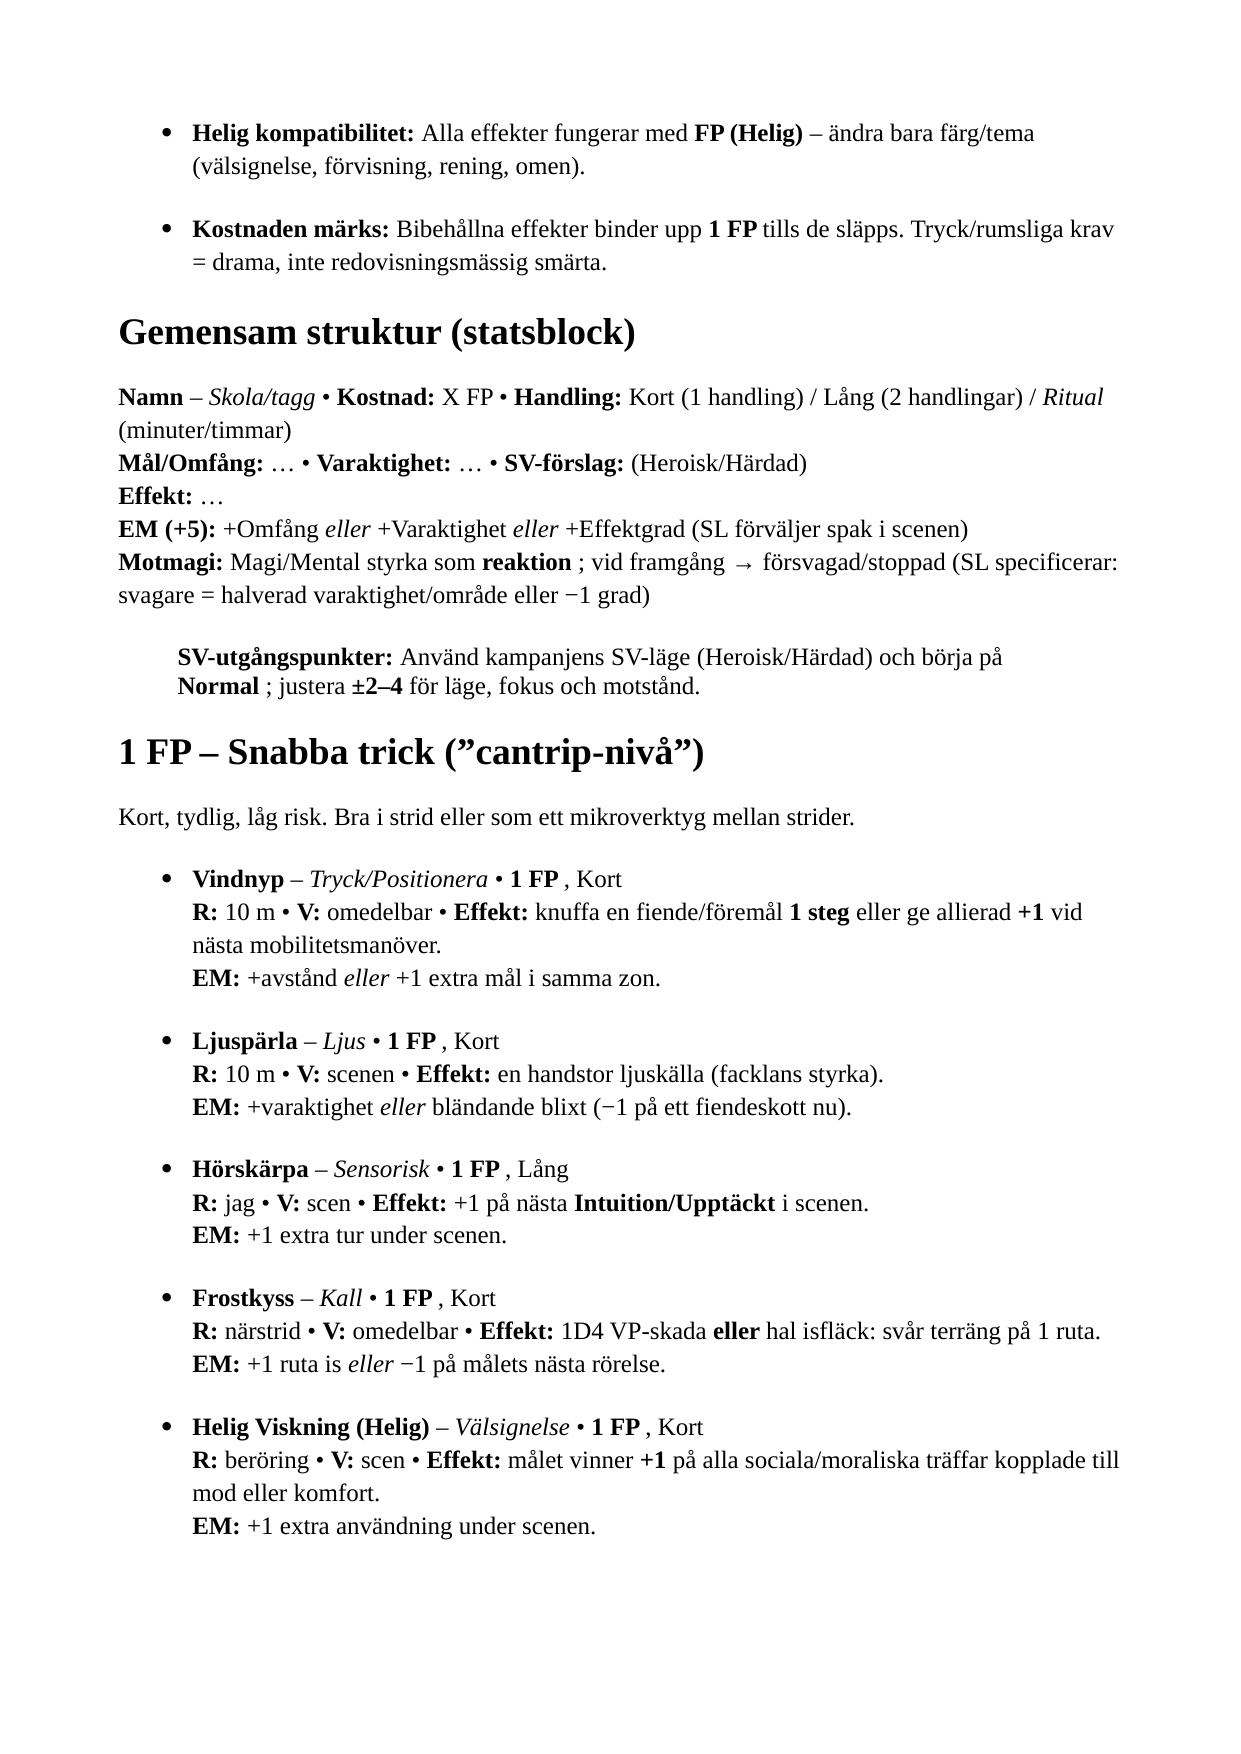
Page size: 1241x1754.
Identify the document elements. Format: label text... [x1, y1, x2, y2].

subtitle Gemensam struktur (statsblock) [118, 309, 1122, 352]
list Frostkyss – Kall • 1 FP , Kort R: närstrid • V: omedelbar • Effekt: 1D4 VP-skada eller hal isfläck: svår terräng på 1 ruta. EM: +1 ruta is eller −1 på målets nästa rörelse. [162, 1283, 1122, 1378]
list Ljuspärla – Ljus • 1 FP , Kort R: 10 m • V: scenen • Effekt: en handstor ljuskälla (facklans styrka). EM: +varaktighet eller bländande blixt (−1 på ett fiendeskott nu). [162, 1026, 1122, 1121]
list Helig kompatibilitet: Alla effekter fungerar med FP (Helig) – ändra bara färg/tema (välsignelse, förvisning, rening, omen). [162, 118, 1122, 180]
list Helig Viskning (Helig) – Välsignelse • 1 FP , Kort R: beröring • V: scen • Effekt: målet vinner +1 på alla sociala/moraliska träffar kopplade till mod eller komfort. EM: +1 extra användning under scenen. [162, 1412, 1122, 1539]
list Hörskärpa – Sensorisk • 1 FP , Lång R: jag • V: scen • Effekt: +1 på nästa Intuition/Upptäckt i scenen. EM: +1 extra tur under scenen. [162, 1154, 1122, 1249]
text Namn – Skola/tagg • Kostnad: X FP • Handling: Kort (1 handling) / Lång (2 handlingar) / Ritual (minuter/timmar) Mål/Omfång: … • Varaktighet: … • SV-förslag: (Heroisk/Härdad) Effekt: … EM (+5): +Omfång eller +Varaktighet eller +Effektgrad (SL förväljer spak i scenen) Motmagi: Magi/Mental styrka som reaktion ; vid framgång → försvagad/stoppad (SL specificerar: svagare = halverad varaktighet/område eller −1 grad) [118, 382, 1122, 609]
subtitle 1 FP – Snabba trick (”cantrip-nivå”) [118, 729, 1122, 772]
text Kort, tydlig, låg risk. Bra i strid eller som ett mikroverktyg mellan strider. [118, 802, 1122, 831]
list Vindnyp – Tryck/Positionera • 1 FP , Kort R: 10 m • V: omedelbar • Effekt: knuffa en fiende/föremål 1 steg eller ge allierad +1 vid nästa mobilitetsmanöver. EM: +avstånd eller +1 extra mål i samma zon. [162, 864, 1122, 992]
text SV-utgångspunkter: Använd kampanjens SV-läge (Heroisk/Härdad) och börja på Normal ; justera ±2–4 för läge, fokus och motstånd. [177, 642, 1063, 700]
list Kostnaden märks: Bibehållna effekter binder upp 1 FP tills de släpps. Tryck/rumsliga krav = drama, inte redovisningsmässig smärta. [162, 214, 1122, 275]
